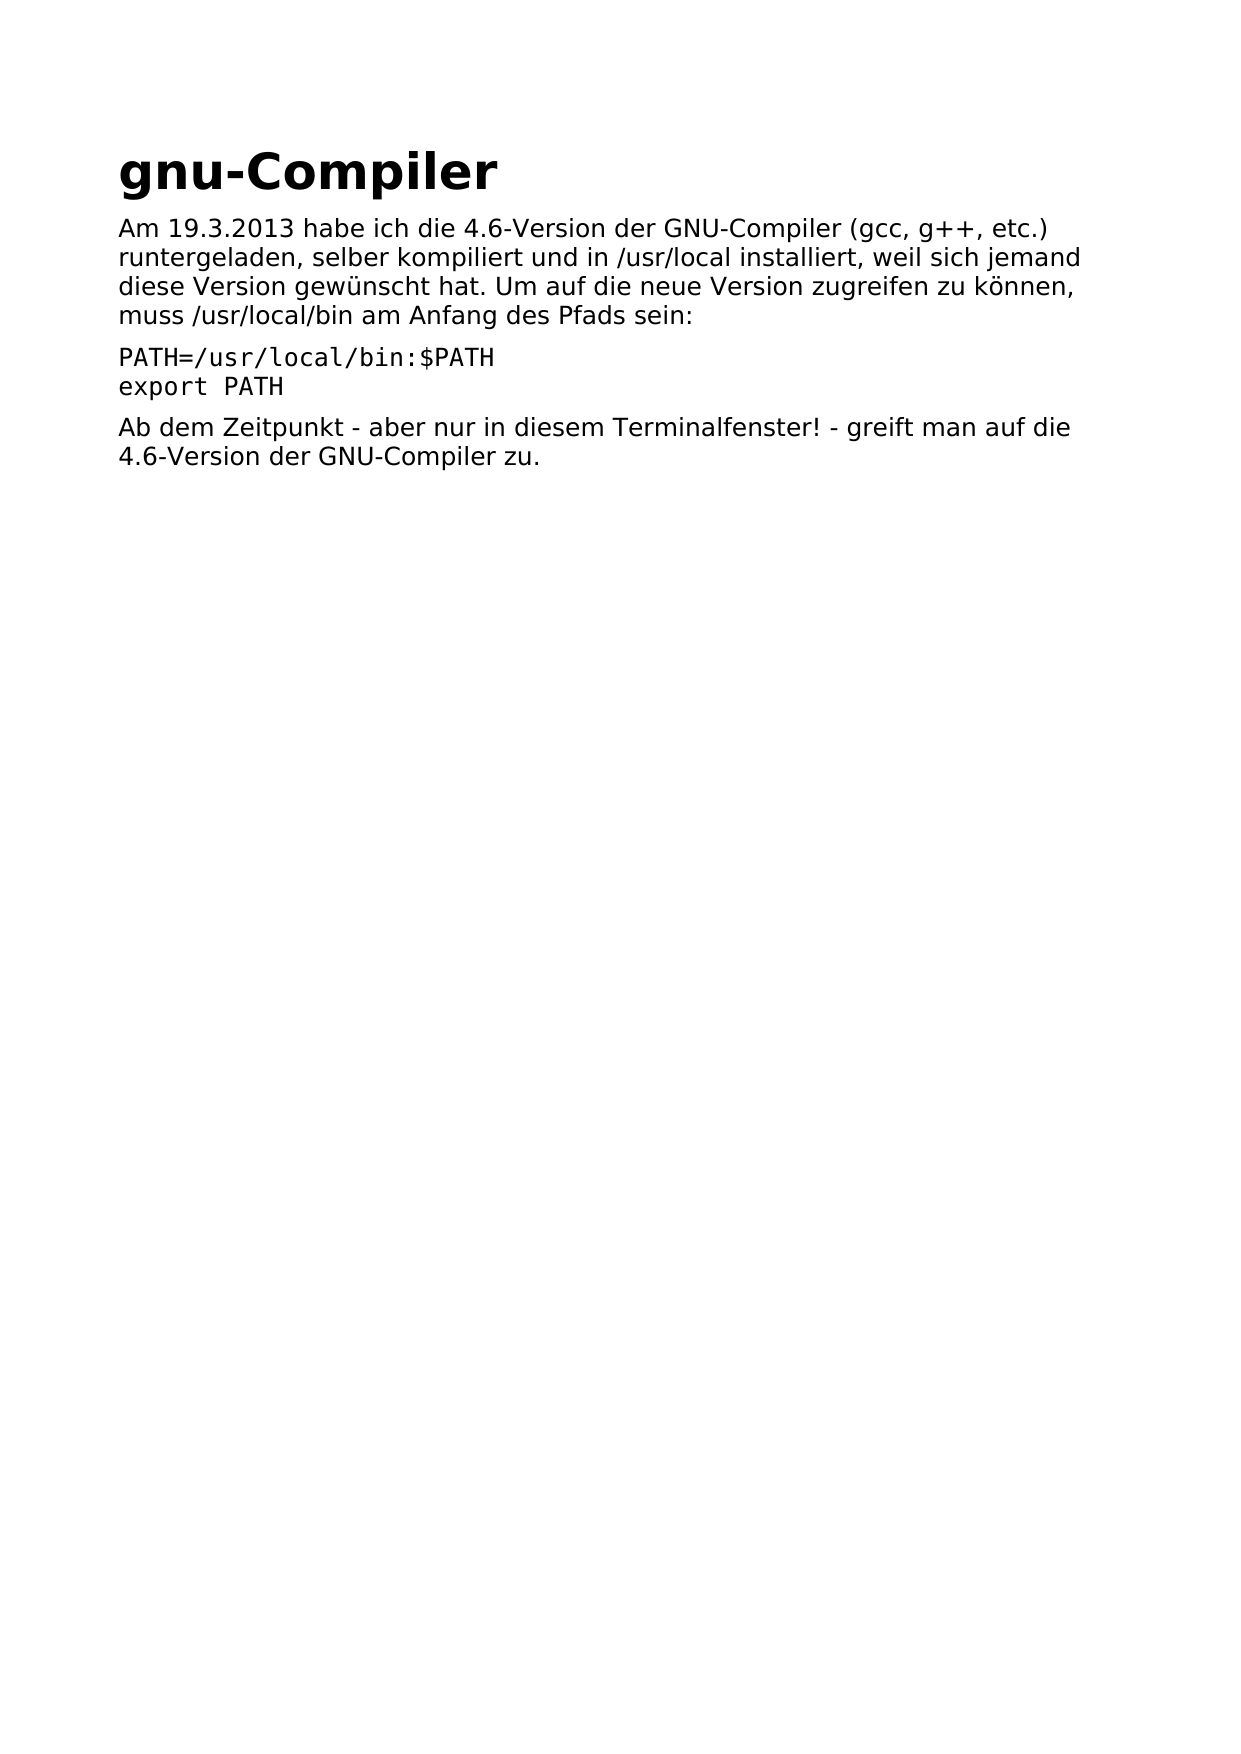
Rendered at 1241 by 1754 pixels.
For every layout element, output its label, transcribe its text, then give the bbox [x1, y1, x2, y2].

text Ab dem Zeitpunkt - aber nur in diesem Terminalfenster! - greift man auf die 4.6-Version der GNU-Compiler zu. [118, 413, 1122, 471]
text PATH=/usr/local/bin:$PATH export PATH [118, 343, 1122, 401]
subtitle gnu-Compiler [118, 143, 1122, 201]
text Am 19.3.2013 habe ich die 4.6-Version der GNU-Compiler (gcc, g++, etc.) runtergeladen, selber kompiliert und in /usr/local installiert, weil sich jemand diese Version gewünscht hat. Um auf die neue Version zugreifen zu können, muss /usr/local/bin am Anfang des Pfads sein: [118, 214, 1122, 331]
